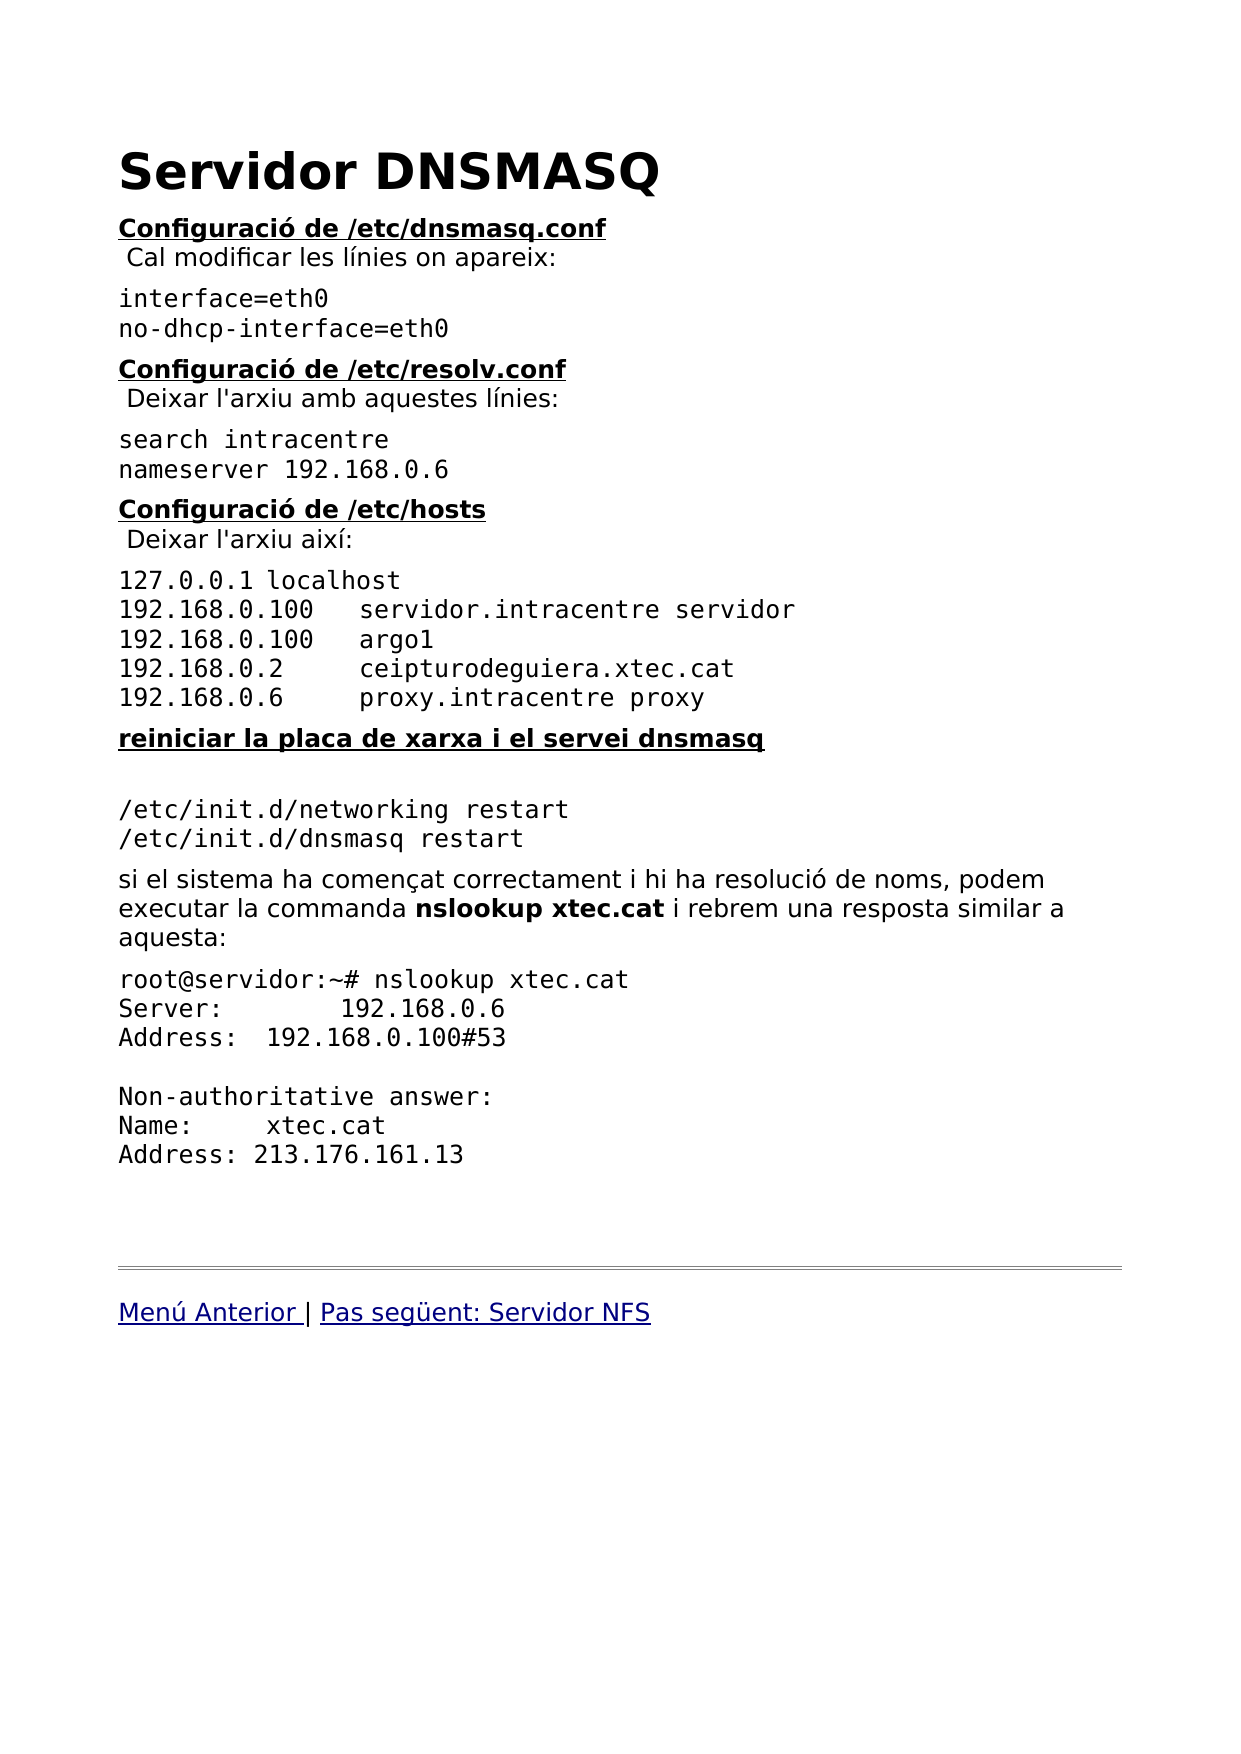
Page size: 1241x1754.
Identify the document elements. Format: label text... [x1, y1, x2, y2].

text Configuració de /etc/resolv.conf Deixar l'arxiu amb aquestes línies: [118, 355, 1122, 413]
text /etc/init.d/networking restart /etc/init.d/dnsmasq restart [118, 795, 1122, 853]
text interface=eth0 no-dhcp-interface=eth0 [118, 285, 1122, 343]
text root@servidor:~# nslookup xtec.cat Server: 192.168.0.6 Address: 192.168.0.100#53 Non-authoritative answer: Name: xtec.cat Address: 213.176.161.13 [118, 965, 1122, 1169]
text Configuració de /etc/hosts Deixar l'arxiu així: [118, 496, 1122, 554]
text si el sistema ha començat correctament i hi ha resolució de noms, podem executar la commanda nslookup xtec.cat i rebrem una resposta similar a aquesta: [118, 865, 1122, 953]
text reiniciar la placa de xarxa i el servei dnsmasq [118, 724, 1122, 782]
text Menú Anterior | Pas següent: Servidor NFS [118, 1298, 1122, 1327]
text 127.0.0.1 localhost 192.168.0.100 servidor.intracentre servidor 192.168.0.100 argo1 192.168.0.2 ceipturodeguiera.xtec.cat 192.168.0.6 proxy.intracentre proxy [118, 567, 1122, 712]
text Configuració de /etc/dnsmasq.conf Cal modificar les línies on apareix: [118, 214, 1122, 272]
text search intracentre nameserver 192.168.0.6 [118, 426, 1122, 484]
subtitle Servidor DNSMASQ [118, 143, 1122, 201]
